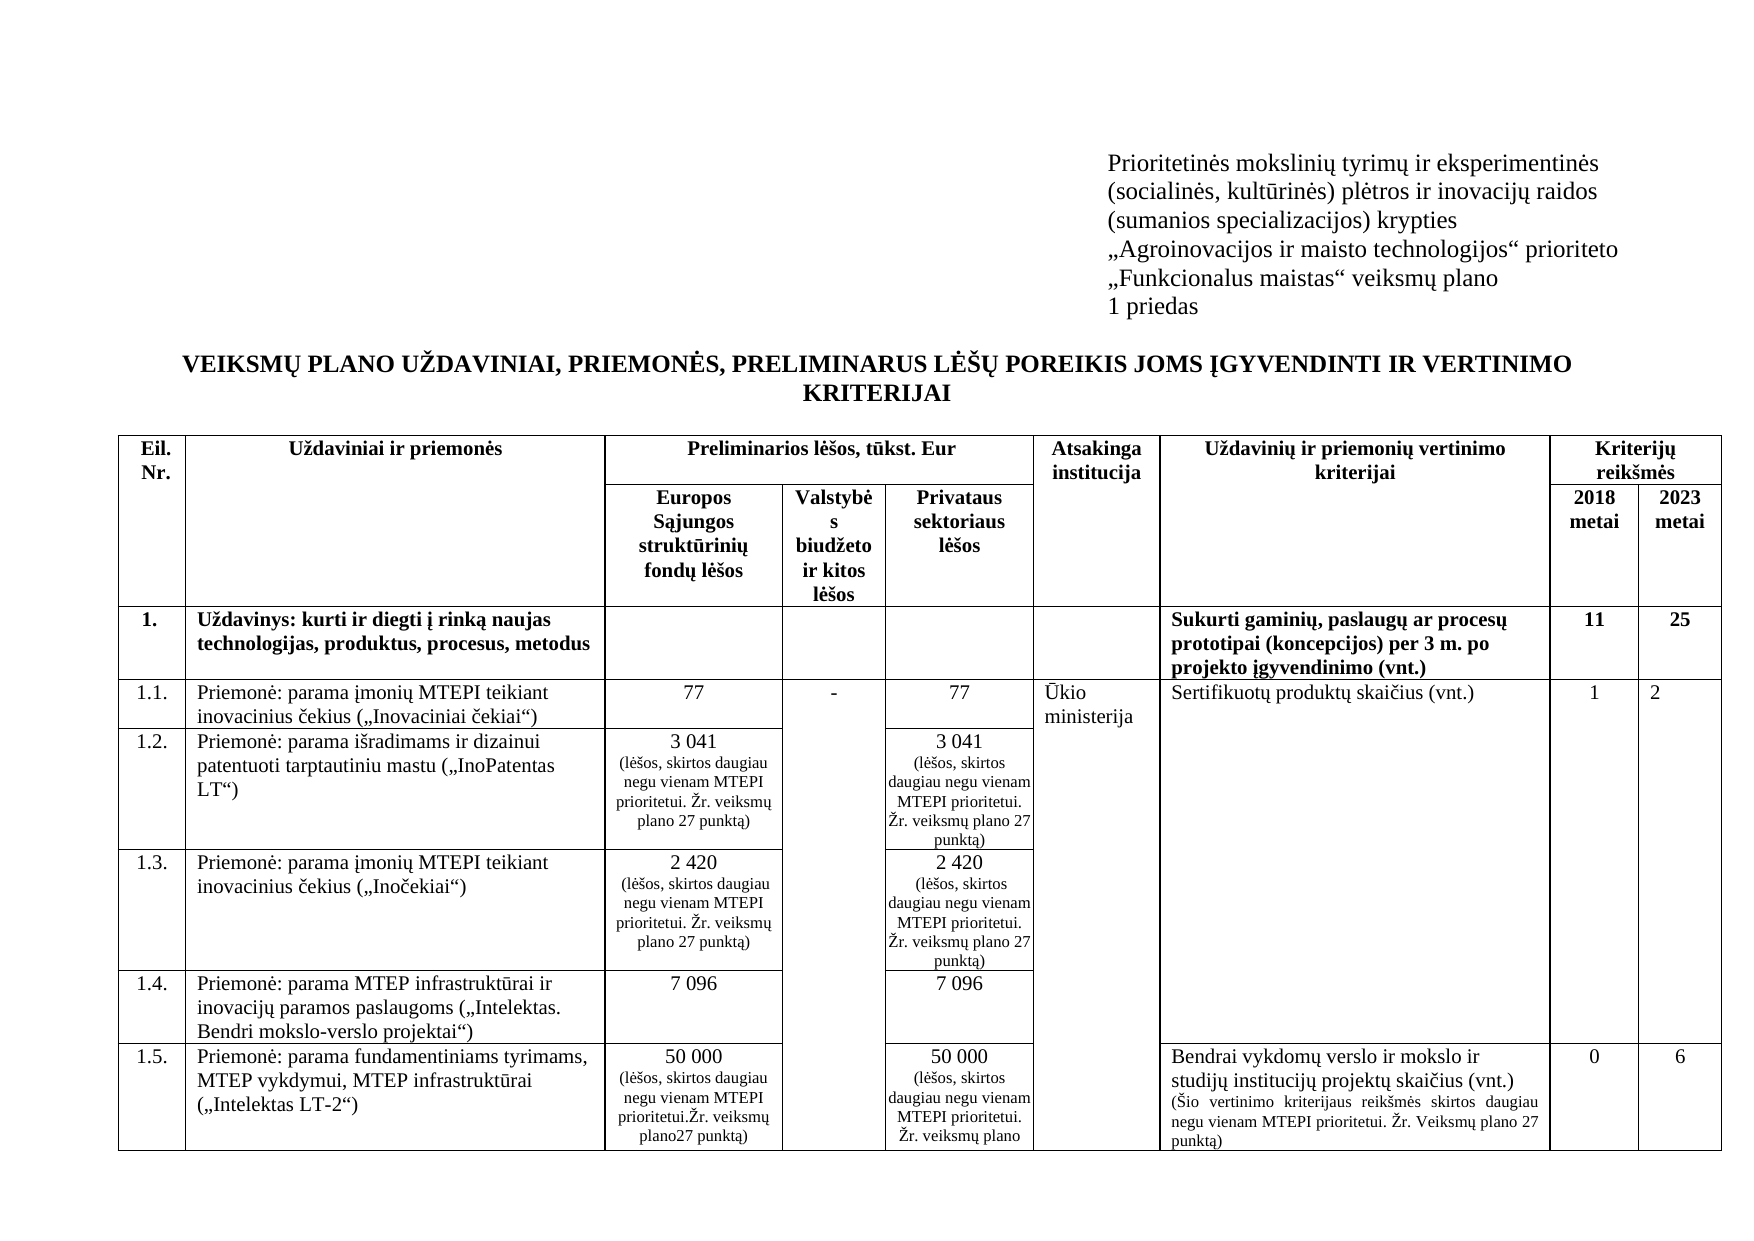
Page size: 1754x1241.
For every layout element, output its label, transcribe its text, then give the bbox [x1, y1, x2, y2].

table_cell Priemonė: parama įmonių MTEPI teikiant inovacinius čekius („Inočekiai“) [186, 850, 604, 970]
table_cell Bendrai vykdomų verslo ir mokslo ir studijų institucijų projektų skaičius (vnt.) (Šio vertinimo kriterijaus reikšmės skirtos daugiau negu vienam MTEPI prioritetui. Žr. Veiksmų plano 27 punktą) [1161, 1044, 1549, 1150]
table_cell Uždavinys: kurti ir diegti į rinką naujas technologijas, produktus, procesus, metodus [186, 607, 604, 679]
table_cell Priemonė: parama fundamentiniams tyrimams, MTEP vykdymui, MTEP infrastruktūrai („Intelektas LT-2“) [186, 1044, 604, 1150]
table_cell Valstybės biudžeto ir kitos lėšos [783, 485, 885, 606]
table_cell 3 041 (lėšos, skirtos daugiau negu vienam MTEPI prioritetui. Žr. veiksmų plano 27 punktą) [886, 729, 1033, 849]
table_cell 2 420 (lėšos, skirtos daugiau negu vienam MTEPI prioritetui. Žr. veiksmų plano 27 punktą) [606, 850, 782, 970]
table_cell [606, 607, 782, 679]
table_cell 0 [1551, 1044, 1638, 1150]
table_cell 7 096 [606, 971, 782, 1043]
text (sumanios specializacijos) krypties [118, 205, 1636, 234]
table_header Preliminarios lėšos, tūkst. Eur [606, 436, 1033, 484]
table_cell - [783, 680, 885, 1150]
table_cell 50 000 (lėšos, skirtos daugiau negu vienam MTEPI prioritetui. Žr. veiksmų plano [886, 1044, 1033, 1150]
table_cell [783, 607, 885, 679]
table_cell Privataus sektoriaus lėšos [886, 485, 1033, 606]
table_cell Priemonė: parama MTEP infrastruktūrai ir inovacijų paramos paslaugoms („Intelektas. Bendri mokslo-verslo projektai“) [186, 971, 604, 1043]
table_cell 3 041 (lėšos, skirtos daugiau negu vienam MTEPI prioritetui. Žr. veiksmų plano 27 punktą) [606, 729, 782, 849]
table_cell 1.1. [119, 680, 185, 728]
table_header Atsakinga institucija [1034, 436, 1159, 606]
table_cell Priemonė: parama išradimams ir dizainui patentuoti tarptautiniu mastu („InoPatentas LT“) [186, 729, 604, 849]
text (socialinės, kultūrinės) plėtros ir inovacijų raidos [118, 176, 1636, 205]
table_cell 1.5. [119, 1044, 185, 1150]
table_cell 2018 metai [1551, 485, 1638, 606]
text „Agroinovacijos ir maisto technologijos“ prioriteto [118, 234, 1636, 263]
text Prioritetinės mokslinių tyrimų ir eksperimentinės [118, 148, 1636, 176]
table_cell 1 [1551, 680, 1638, 1043]
table_header Eil. Nr. [119, 436, 185, 606]
table_cell 2023 metai [1639, 485, 1721, 606]
table_cell 1.2. [119, 729, 185, 849]
table_cell 1.4. [119, 971, 185, 1043]
text 1 priedas [118, 291, 1636, 320]
table_cell [1034, 607, 1159, 679]
table_cell 50 000 (lėšos, skirtos daugiau negu vienam MTEPI prioritetui.Žr. veiksmų plano27 punktą) [606, 1044, 782, 1150]
table_cell Priemonė: parama įmonių MTEPI teikiant inovacinius čekius („Inovaciniai čekiai“) [186, 680, 604, 728]
table_header Uždavinių ir priemonių vertinimo kriterijai [1161, 436, 1549, 606]
table_cell 1.3. [119, 850, 185, 970]
table_cell 7 096 [886, 971, 1033, 1043]
table_cell [886, 607, 1033, 679]
table_cell Ūkio ministerija [1034, 680, 1159, 1150]
table_cell 6 [1639, 1044, 1721, 1150]
text VEIKSMŲ PLANO UŽDAVINIAI, priemonĖS, Preliminarus lėšų poreikis JOMS įgyvendinTi IR VERTINIMO KRITERIJAI [118, 349, 1636, 406]
table_cell 1. [119, 607, 185, 679]
table_cell 77 [606, 680, 782, 728]
table_header Uždaviniai ir priemonės [186, 436, 604, 606]
table_cell 2 420 (lėšos, skirtos daugiau negu vienam MTEPI prioritetui. Žr. veiksmų plano 27 punktą) [886, 850, 1033, 970]
table_header Kriterijų reikšmės [1551, 436, 1721, 484]
table_cell Sukurti gaminių, paslaugų ar procesų prototipai (koncepcijos) per 3 m. po projekto įgyvendinimo (vnt.) [1161, 607, 1549, 679]
table_cell Sertifikuotų produktų skaičius (vnt.) [1161, 680, 1549, 1043]
table_cell 11 [1551, 607, 1638, 679]
table_cell Europos Sąjungos struktūrinių fondų lėšos [606, 485, 782, 606]
table_cell 2 [1639, 680, 1721, 1043]
table_cell 25 [1639, 607, 1721, 679]
text „Funkcionalus maistas“ veiksmų plano [118, 263, 1636, 291]
table_cell 77 [886, 680, 1033, 728]
